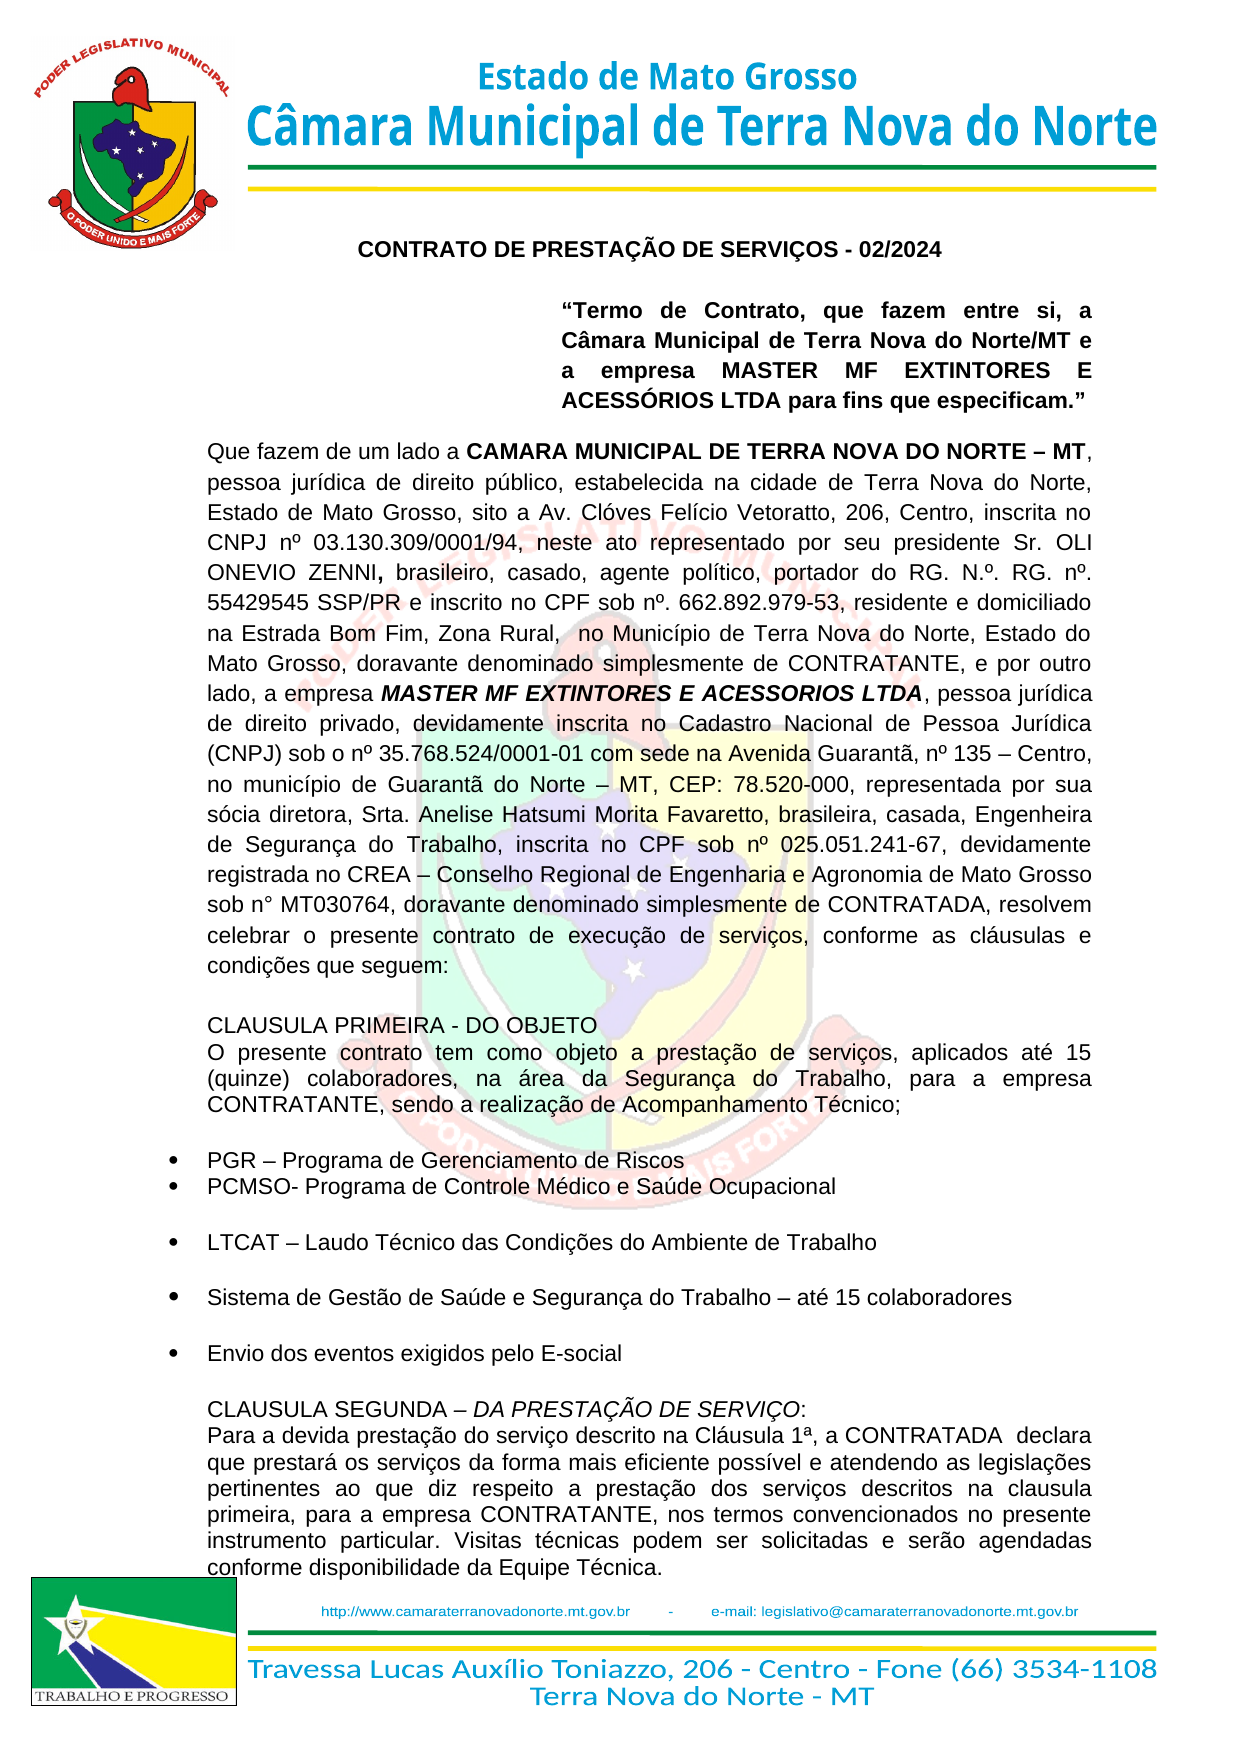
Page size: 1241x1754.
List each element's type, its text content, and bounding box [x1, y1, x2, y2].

text O presente contrato tem como objeto a prestação de serviços, aplicados até 15 (quinze) colaboradores, na área da Segurança do Trabalho, para a empresa CONTRATANTE, sendo a realização de Acompanhamento Técnico; [941, 1038, 1092, 1118]
text “Termo de Contrato, que fazem entre si, a Câmara Municipal de Terra Nova do Norte/MT e a empresa MASTER MF EXTINTORES E ACESSÓRIOS LTDA para fins que especificam.” [561, 297, 1093, 413]
text O presente contrato tem como objeto a prestação de serviços, aplicados até 15 (quinze) colaboradores, na área da Segurança do Trabalho, para a empresa CONTRATANTE, sendo a realização de Acompanhamento Técnico; [207, 1038, 278, 1118]
list Envio dos eventos exigidos pelo E-social [169, 1340, 1092, 1367]
text Para a devida prestação do serviço descrito na Cláusula 1ª, a CONTRATADA declara que prestará os serviços da forma mais eficiente possível e atendendo as legislações pertinentes ao que diz respeito a prestação dos serviços descritos na clausula primeira, para a empresa CONTRATANTE, nos termos convencionados no presente instrumento particular. Visitas técnicas podem ser solicitadas e serão agendadas conforme disponibilidade da Equipe Técnica. [207, 1422, 1092, 1580]
picture [30, 36, 235, 251]
text CLAUSULA PRIMEIRA - DO OBJETO [941, 1012, 1093, 1038]
text CLAUSULA SEGUNDA – DA PRESTAÇÃO DE SERVIÇO: [207, 1396, 1092, 1422]
text CONTRATO DE PRESTAÇÃO DE SERVIÇOS - 02/2024 [207, 236, 1093, 263]
text Que fazem de um lado a CAMARA MUNICIPAL DE TERRA NOVA DO NORTE – MT, pessoa jurídica de direito público, estabelecida na cidade de Terra Nova do Norte, Estado de Mato Grosso, sito a Av. Clóves Felício Vetoratto, 206, Centro, inscrita no CNPJ nº 03.130.309/0001/94, neste ato representado por seu presidente Sr. OLI ONEVIO ZENNI, brasileiro, casado, agente político, portador do RG. N.º. RG. nº. 55429545 SSP/PR e inscrito no CPF sob nº. 662.892.979-53, residente e domiciliado na Estrada Bom Fim, Zona Rural, no Município de Terra Nova do Norte, Estado do Mato Grosso, doravante denominado simplesmente de CONTRATANTE, e por outro lado, a empresa MASTER MF EXTINTORES E ACESSORIOS LTDA, pessoa jurídica de direito privado, devidamente inscrita no Cadastro Nacional de Pessoa Jurídica (CNPJ) sob o nº 35.768.524/0001-01 com sede na Avenida Guarantã, nº 135 – Centro, no município de Guarantã do Norte – MT, CEP: 78.520-000, representada por sua sócia diretora, Srta. Anelise Hatsumi Morita Favaretto, brasileira, casada, Engenheira de Segurança do Trabalho, inscrita no CPF sob nº 025.051.241-67, devidamente registrada no CREA – Conselho Regional de Engenharia e Agronomia de Mato Grosso sob n° MT030764, doravante denominado simplesmente de CONTRATADA, resolvem celebrar o presente contrato de execução de serviços, conforme as cláusulas e condições que seguem: [207, 438, 1092, 978]
list LTCAT – Laudo Técnico das Condições do Ambiente de Trabalho [169, 1229, 1092, 1255]
picture [831, 1606, 843, 1612]
list PCMSO- Programa de Controle Médico e Saúde Ocupacional [169, 1173, 278, 1199]
list PGR – Programa de Gerenciamento de Riscos [169, 1147, 278, 1173]
text CLAUSULA PRIMEIRA - DO OBJETO [207, 1012, 278, 1038]
list PCMSO- Programa de Controle Médico e Saúde Ocupacional [941, 1173, 1092, 1199]
picture [32, 1578, 236, 1705]
list Sistema de Gestão de Saúde e Segurança do Trabalho – até 15 colaboradores [169, 1284, 1092, 1311]
list PGR – Programa de Gerenciamento de Riscos [941, 1147, 1092, 1173]
